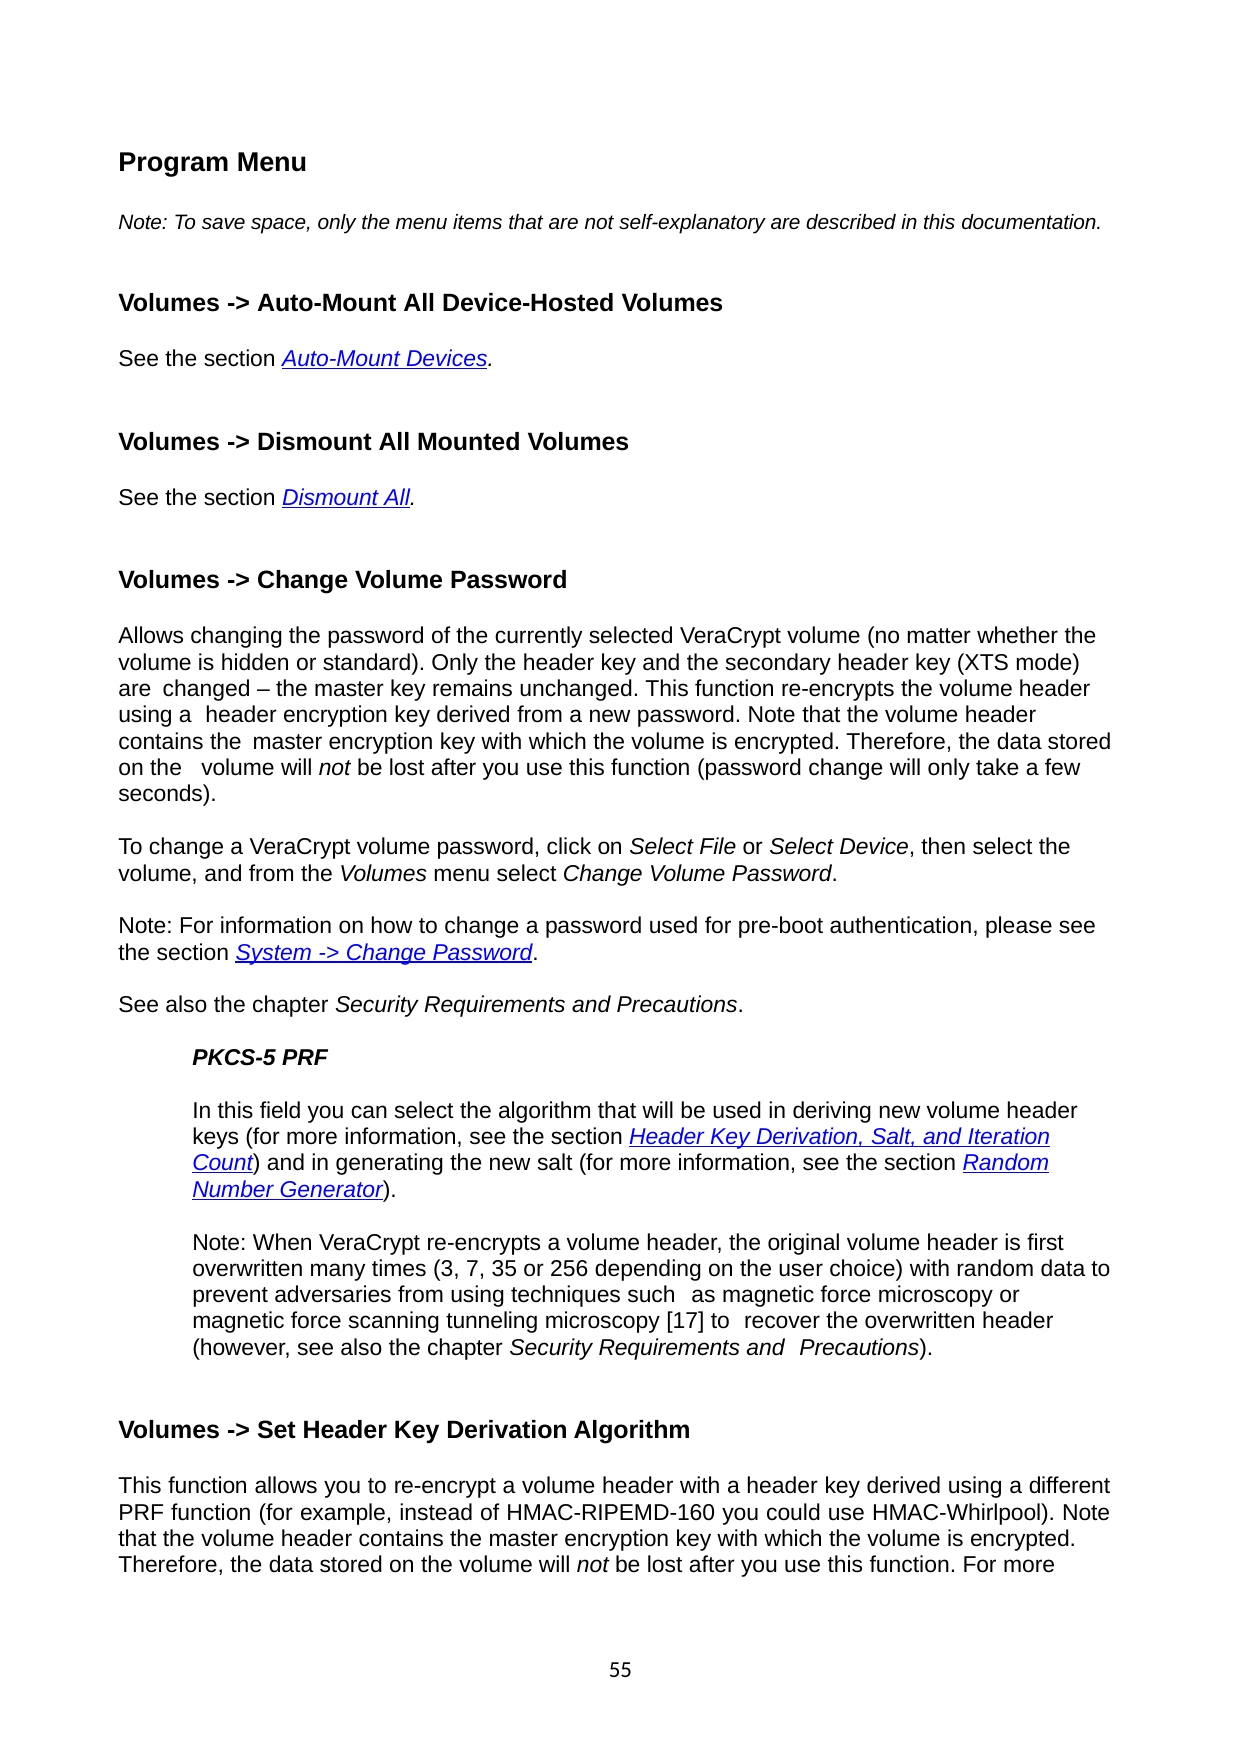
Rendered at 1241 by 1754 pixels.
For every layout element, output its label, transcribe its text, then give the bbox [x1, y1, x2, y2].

text Note: For information on how to change a password used for pre-boot authentication, please see the section System -> Change Password. [118, 912, 1111, 965]
text Note: To save space, only the menu items that are not self-explanatory are described in this documentation. [118, 209, 1134, 233]
text To change a VeraCrypt volume password, click on Select File or Select Device, then select the volume, and from the Volumes menu select Change Volume Password. [118, 833, 1111, 886]
text Allows changing the password of the currently selected VeraCrypt volume (no matter whether the volume is hidden or standard). Only the header key and the secondary header key (XTS mode) are changed – the master key remains unchanged. This function re-encrypts the volume header using a header encryption key derived from a new password. Note that the volume header contains the master encryption key with which the volume is encrypted. Therefore, the data stored on the volume will not be lost after you use this function (password change will only take a few seconds). [118, 622, 1118, 807]
subtitle Volumes -> Auto-Mount All Device-Hosted Volumes [118, 288, 1134, 317]
text Note: When VeraCrypt re-encrypts a volume header, the original volume header is first overwritten many times (3, 7, 35 or 256 depending on the user choice) with random data to prevent adversaries from using techniques such as magnetic force microscopy or magnetic force scanning tunneling microscopy [17] to recover the overwritten header (however, see also the chapter Security Requirements and Precautions). [192, 1228, 1111, 1360]
subtitle PKCS-5 PRF [192, 1044, 1134, 1070]
text Therefore, the data stored on the volume will not be lost after you use this function. For more [118, 1551, 1134, 1578]
text See also the chapter Security Requirements and Precautions. [118, 991, 1134, 1018]
text See the section Auto-Mount Devices. [118, 345, 1134, 372]
text This function allows you to re-encrypt a volume header with a header key derived using a different PRF function (for example, instead of HMAC-RIPEMD-160 you could use HMAC-Whirlpool). Note that the volume header contains the master encryption key with which the volume is encrypted. [118, 1472, 1110, 1551]
subtitle Program Menu [118, 146, 1134, 177]
subtitle Volumes -> Change Volume Password [118, 565, 1134, 594]
text See the section Dismount All. [118, 484, 1134, 510]
subtitle Volumes -> Set Header Key Derivation Algorithm [118, 1415, 1134, 1444]
subtitle Volumes -> Dismount All Mounted Volumes [118, 427, 1134, 455]
text In this field you can select the algorithm that will be used in deriving new volume header keys (for more information, see the section Header Key Derivation, Salt, and Iteration Count) and in generating the new salt (for more information, see the section Random Number Generator). [192, 1097, 1105, 1202]
